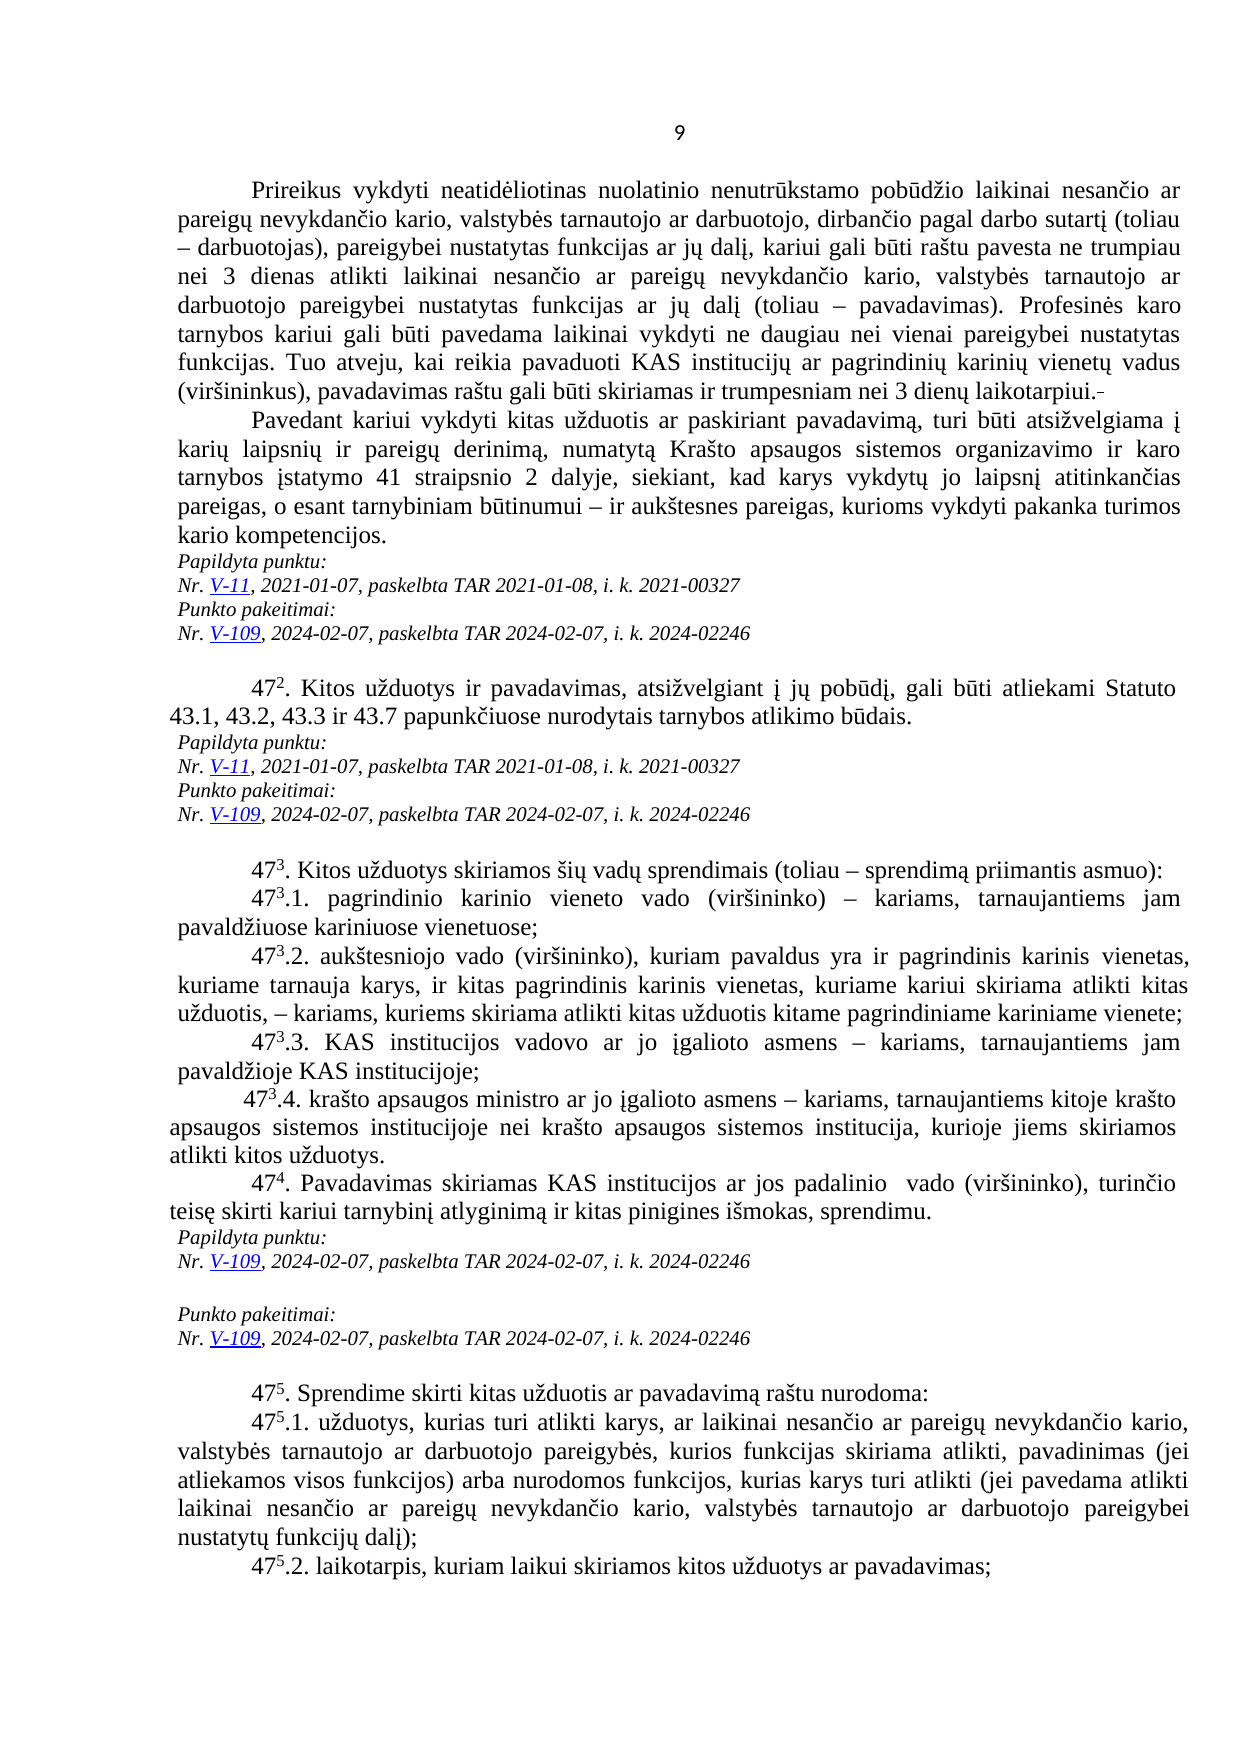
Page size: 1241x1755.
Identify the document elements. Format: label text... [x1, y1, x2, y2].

text Punkto pakeitimai: [177, 778, 1181, 802]
text Nr. V-109, 2024-02-07, paskelbta TAR 2024-02-07, i. k. 2024-02246 [177, 802, 1181, 826]
text Papildyta punktu: [177, 549, 1181, 573]
text Papildyta punktu: [177, 1225, 1181, 1249]
text Papildyta punktu: [177, 730, 1181, 754]
text 473.4. krašto apsaugos ministro ar jo įgalioto asmens – kariams, tarnaujantiems kitoje krašto apsaugos sistemos institucijoje nei krašto apsaugos sistemos institucija, kurioje jiems skiriamos atlikti kitos užduotys. [169, 1085, 1177, 1169]
text 473.2. aukštesniojo vado (viršininko), kuriam pavaldus yra ir pagrindinis karinis vienetas, kuriame tarnauja karys, ir kitas pagrindinis karinis vienetas, kuriame kariui skiriama atlikti kitas užduotis, – kariams, kuriems skiriama atlikti kitas užduotis kitame pagrindiniame kariniame vienete; [177, 941, 1189, 1027]
text Pavedant kariui vykdyti kitas užduotis ar paskiriant pavadavimą, turi būti atsižvelgiama į karių laipsnių ir pareigų derinimą, numatytą Krašto apsaugos sistemos organizavimo ir karo tarnybos įstatymo 41 straipsnio 2 dalyje, siekiant, kad karys vykdytų jo laipsnį atitinkančias pareigas, o esant tarnybiniam būtinumui – ir aukštesnes pareigas, kurioms vykdyti pakanka turimos kario kompetencijos. [177, 405, 1181, 549]
text Nr. V-11, 2021-01-07, paskelbta TAR 2021-01-08, i. k. 2021-00327 [177, 573, 1181, 597]
text 474. Pavadavimas skiriamas KAS institucijos ar jos padalinio vado (viršininko), turinčio teisę skirti kariui tarnybinį atlyginimą ir kitas pinigines išmokas, sprendimu. [169, 1169, 1177, 1225]
text Nr. V-109, 2024-02-07, paskelbta TAR 2024-02-07, i. k. 2024-02246 [177, 1326, 1181, 1350]
text Prireikus vykdyti neatidėliotinas nuolatinio nenutrūkstamo pobūdžio laikinai nesančio ar pareigų nevykdančio kario, valstybės tarnautojo ar darbuotojo, dirbančio pagal darbo sutartį (toliau – darbuotojas), pareigybei nustatytas funkcijas ar jų dalį, kariui gali būti raštu pavesta ne trumpiau nei 3 dienas atlikti laikinai nesančio ar pareigų nevykdančio kario, valstybės tarnautojo ar darbuotojo pareigybei nustatytas funkcijas ar jų dalį (toliau – pavadavimas). Profesinės karo tarnybos kariui gali būti pavedama laikinai vykdyti ne daugiau nei vienai pareigybei nustatytas funkcijas. Tuo atveju, kai reikia pavaduoti KAS institucijų ar pagrindinių karinių vienetų vadus (viršininkus), pavadavimas raštu gali būti skiriamas ir trumpesniam nei 3 dienų laikotarpiui. [177, 175, 1181, 405]
text 473. Kitos užduotys skiriamos šių vadų sprendimais (toliau – sprendimą priimantis asmuo): [177, 855, 1189, 883]
text 473.3. KAS institucijos vadovo ar jo įgalioto asmens – kariams, tarnaujantiems jam pavaldžioje KAS institucijoje; [177, 1027, 1181, 1085]
text 475.1. užduotys, kurias turi atlikti karys, ar laikinai nesančio ar pareigų nevykdančio kario, valstybės tarnautojo ar darbuotojo pareigybės, kurios funkcijas skiriama atlikti, pavadinimas (jei atliekamos visos funkcijos) arba nurodomos funkcijos, kurias karys turi atlikti (jei pavedama atlikti laikinai nesančio ar pareigų nevykdančio kario, valstybės tarnautojo ar darbuotojo pareigybei nustatytų funkcijų dalį); [177, 1407, 1189, 1551]
text Nr. V-109, 2024-02-07, paskelbta TAR 2024-02-07, i. k. 2024-02246 [177, 1249, 1181, 1273]
text 472. Kitos užduotys ir pavadavimas, atsižvelgiant į jų pobūdį, gali būti atliekami Statuto 43.1, 43.2, 43.3 ir 43.7 papunkčiuose nurodytais tarnybos atlikimo būdais. [169, 674, 1177, 730]
text 475. Sprendime skirti kitas užduotis ar pavadavimą raštu nurodoma: [177, 1378, 1189, 1407]
text Punkto pakeitimai: [177, 597, 1181, 621]
text Nr. V-11, 2021-01-07, paskelbta TAR 2021-01-08, i. k. 2021-00327 [177, 754, 1181, 778]
text 473.1. pagrindinio karinio vieneto vado (viršininko) – kariams, tarnaujantiems jam pavaldžiuose kariniuose vienetuose; [177, 883, 1181, 941]
text 475.2. laikotarpis, kuriam laikui skiriamos kitos užduotys ar pavadavimas; [177, 1551, 1189, 1580]
text Nr. V-109, 2024-02-07, paskelbta TAR 2024-02-07, i. k. 2024-02246 [177, 621, 1181, 645]
text Punkto pakeitimai: [177, 1302, 1181, 1326]
